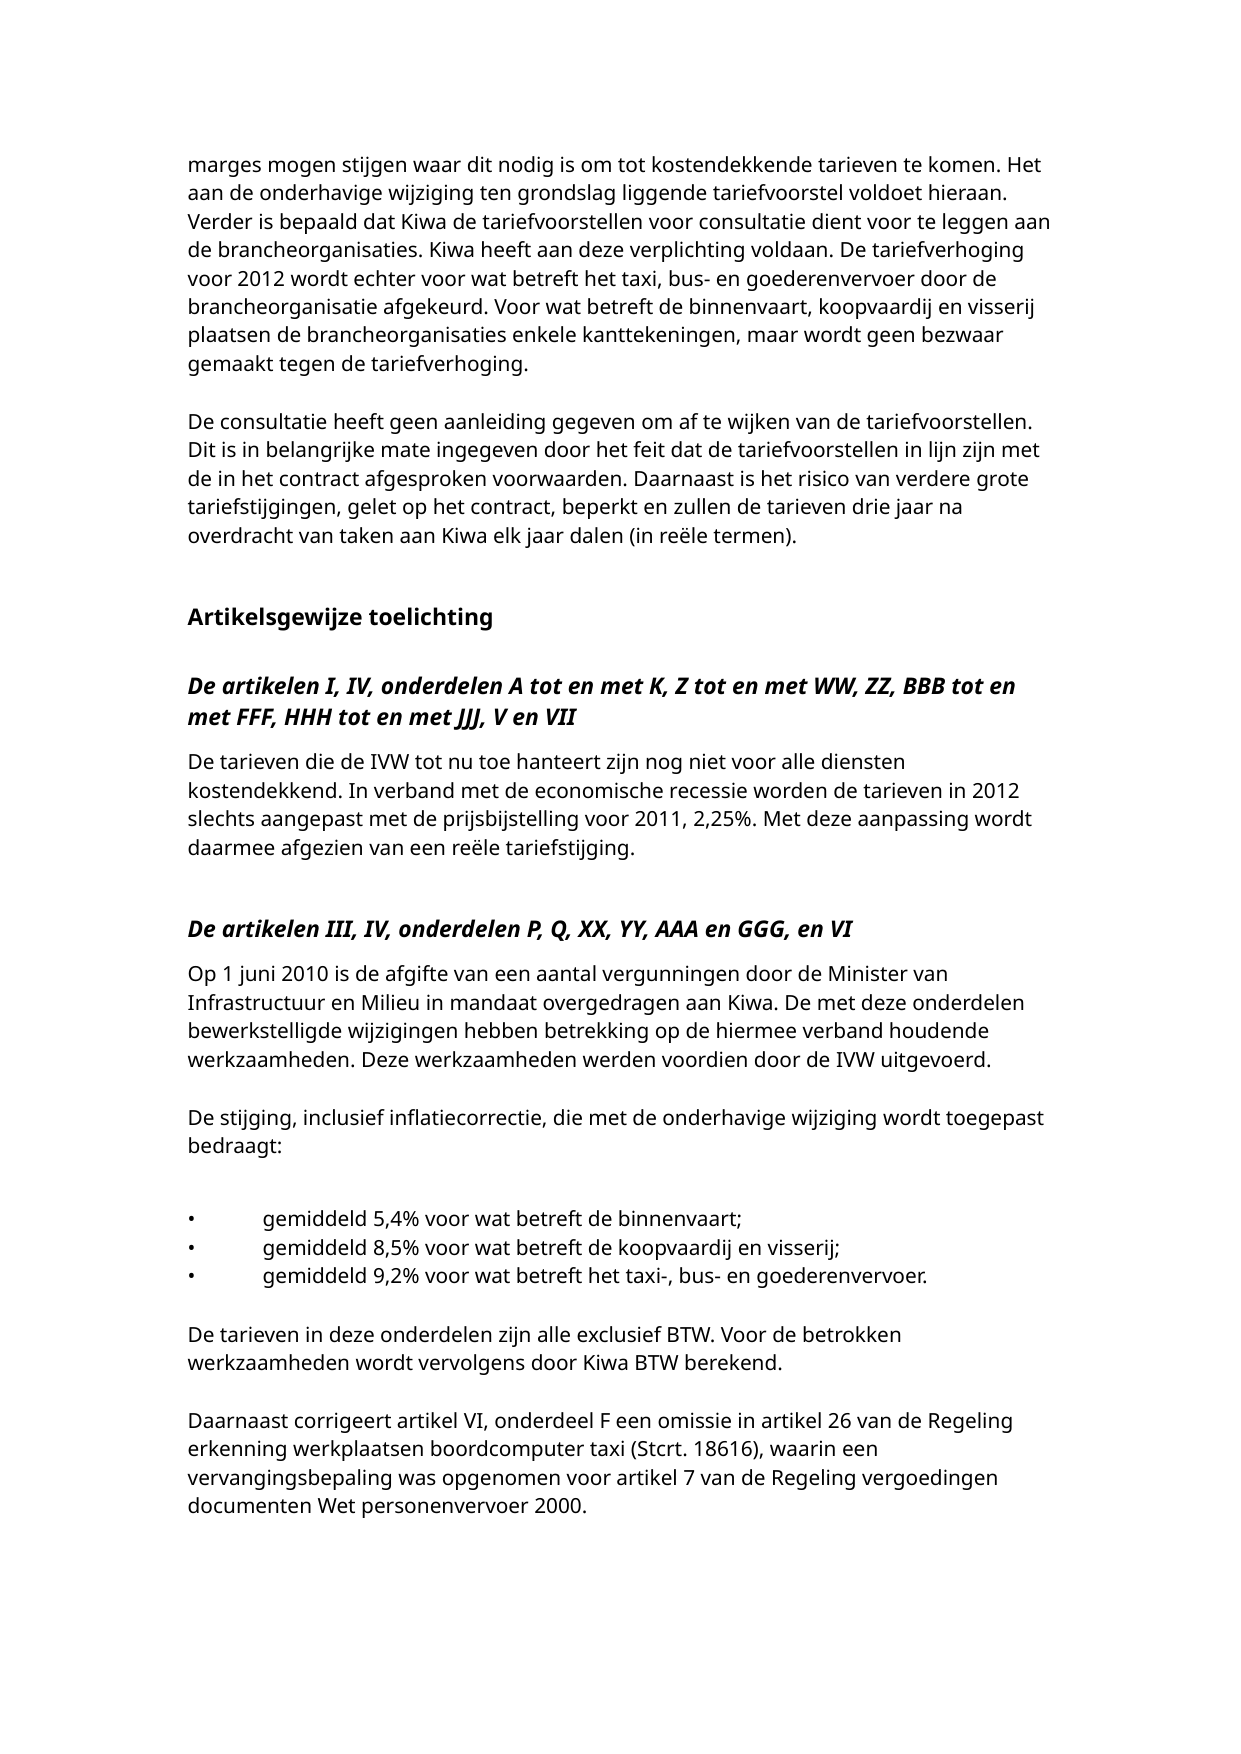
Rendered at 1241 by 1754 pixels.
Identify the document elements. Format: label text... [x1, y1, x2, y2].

text De consultatie heeft geen aanleiding gegeven om af te wijken van de tariefvoorstellen. Dit is in belangrijke mate ingegeven door het feit dat de tariefvoorstellen in lijn zijn met de in het contract afgesproken voorwaarden. Daarnaast is het risico van verdere grote tariefstijgingen, gelet op het contract, beperkt en zullen de tarieven drie jaar na overdracht van taken aan Kiwa elk jaar dalen (in reële termen). [187, 407, 1053, 549]
list gemiddeld 5,4% voor wat betreft de binnenvaart; [187, 1204, 1053, 1233]
subtitle De artikelen I, IV, onderdelen A tot en met K, Z tot en met WW, ZZ, BBB tot en met FFF, HHH tot en met JJJ, V en VII [187, 670, 1053, 732]
subtitle De artikelen III, IV, onderdelen P, Q, XX, YY, AAA en GGG, en VI [187, 913, 1053, 944]
text Daarnaast corrigeert artikel VI, onderdeel F een omissie in artikel 26 van de Regeling erkenning werkplaatsen boordcomputer taxi (Stcrt. 18616), waarin een vervangingsbepaling was opgenomen voor artikel 7 van de Regeling vergoedingen documenten Wet personenvervoer 2000. [187, 1406, 1053, 1520]
subtitle Artikelsgewijze toelichting [187, 601, 1053, 632]
list gemiddeld 9,2% voor wat betreft het taxi-, bus- en goederenvervoer. [187, 1261, 1053, 1290]
text De tarieven die de IVW tot nu toe hanteert zijn nog niet voor alle diensten kostendekkend. In verband met de economische recessie worden de tarieven in 2012 slechts aangepast met de prijsbijstelling voor 2011, 2,25%. Met deze aanpassing wordt daarmee afgezien van een reële tariefstijging. [187, 747, 1053, 861]
text De stijging, inclusief inflatiecorrectie, die met de onderhavige wijziging wordt toegepast bedraagt: [187, 1103, 1053, 1159]
list gemiddeld 8,5% voor wat betreft de koopvaardij en visserij; [187, 1233, 1053, 1261]
text Op 1 juni 2010 is de afgifte van een aantal vergunningen door de Minister van Infrastructuur en Milieu in mandaat overgedragen aan Kiwa. De met deze onderdelen bewerkstelligde wijzigingen hebben betrekking op de hiermee verband houdende werkzaamheden. Deze werkzaamheden werden voordien door de IVW uitgevoerd. [187, 959, 1053, 1073]
text marges mogen stijgen waar dit nodig is om tot kostendekkende tarieven te komen. Het aan de onderhavige wijziging ten grondslag liggende tariefvoorstel voldoet hieraan. Verder is bepaald dat Kiwa de tariefvoorstellen voor consultatie dient voor te leggen aan de brancheorganisaties. Kiwa heeft aan deze verplichting voldaan. De tariefverhoging voor 2012 wordt echter voor wat betreft het taxi, bus- en goederenvervoer door de brancheorganisatie afgekeurd. Voor wat betreft de binnenvaart, koopvaardij en visserij plaatsen de brancheorganisaties enkele kanttekeningen, maar wordt geen bezwaar gemaakt tegen de tariefverhoging. [187, 150, 1053, 377]
text De tarieven in deze onderdelen zijn alle exclusief BTW. Voor de betrokken werkzaamheden wordt vervolgens door Kiwa BTW berekend. [187, 1320, 1053, 1377]
